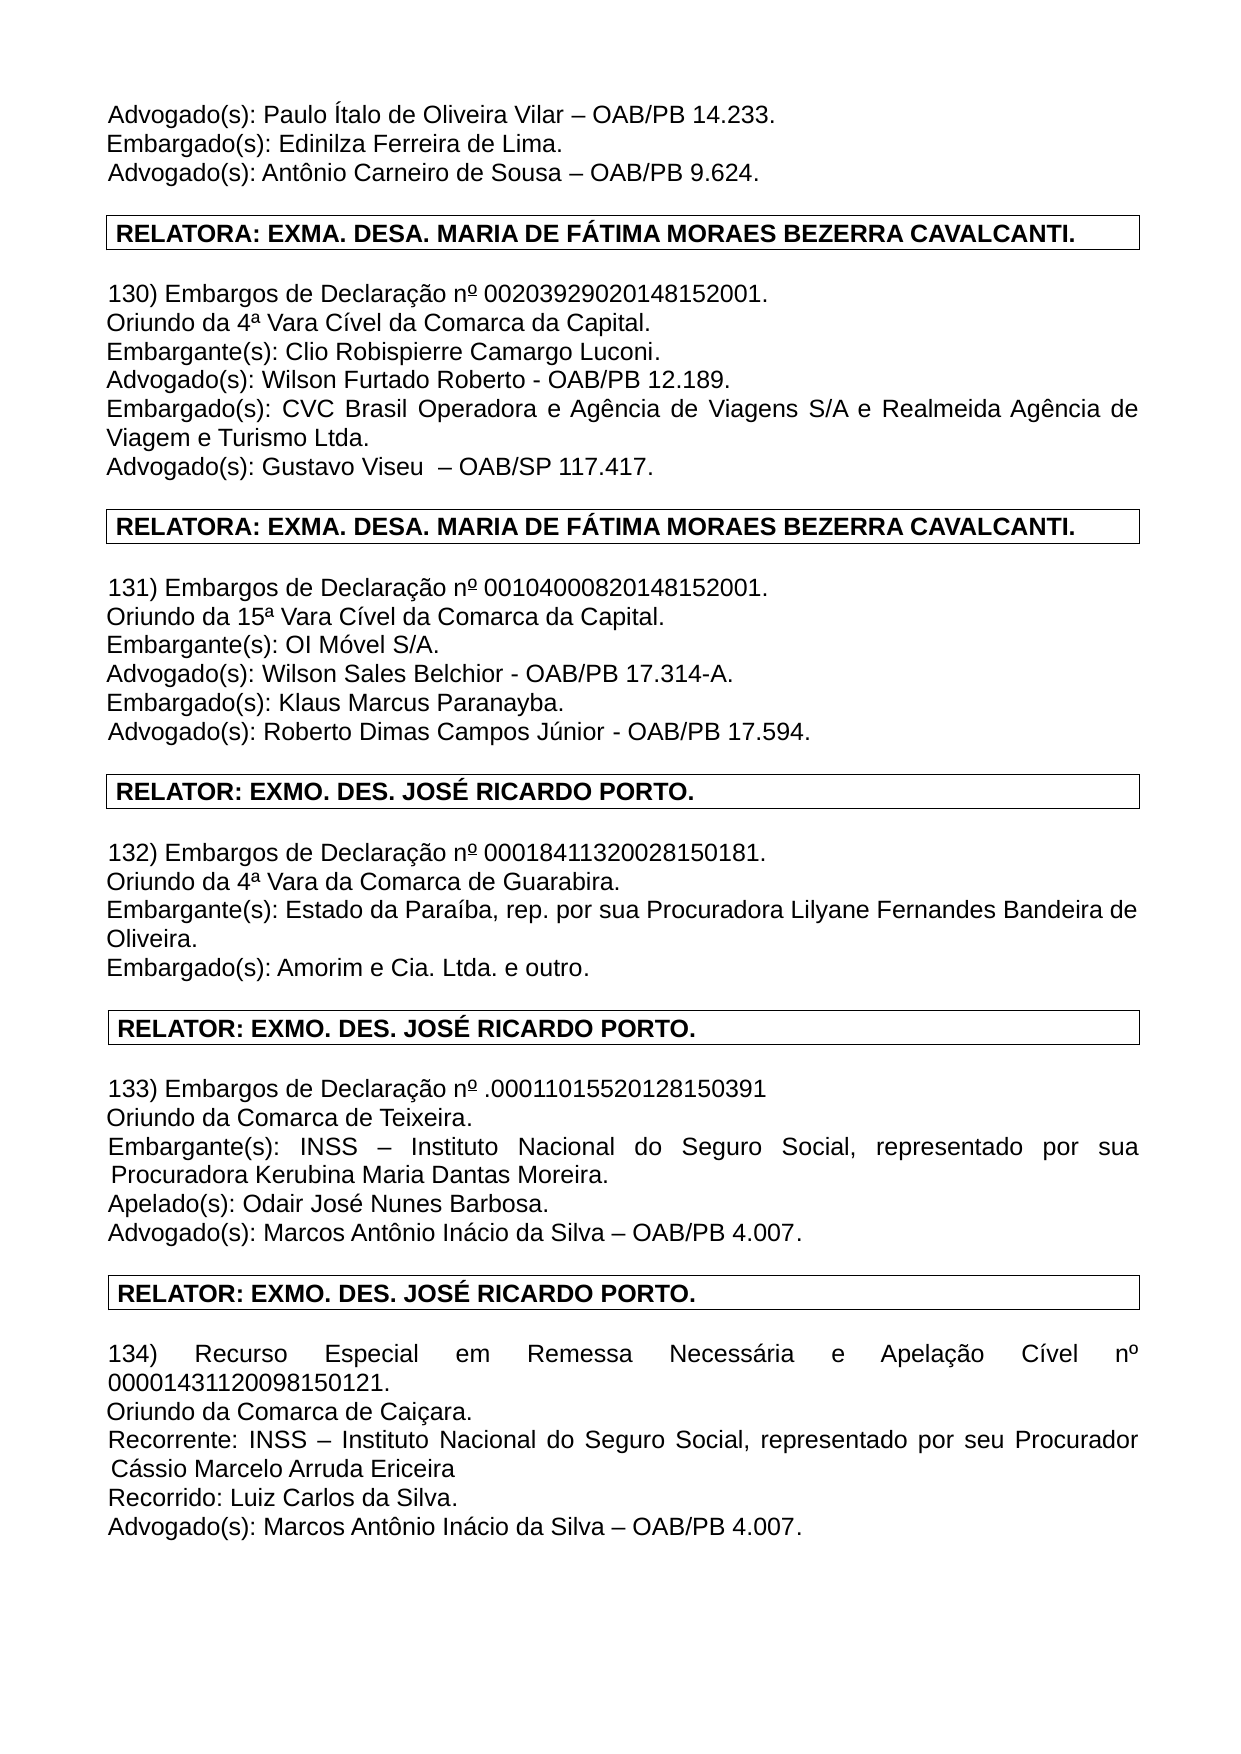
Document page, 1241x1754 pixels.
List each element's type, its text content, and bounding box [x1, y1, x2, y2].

text 131) Embargos de Declaração nº 00104000820148152001. [108, 573, 1140, 602]
text Oriundo da 15ª Vara Cível da Comarca da Capital. [106, 602, 1140, 630]
text Embargante(s): OI Móvel S/A. [106, 630, 1140, 659]
text Oriundo da Comarca de Caiçara. [106, 1397, 1140, 1425]
text RELATOR: EXMO. DES. JOSÉ RICARDO PORTO. [109, 1276, 1139, 1309]
text 130) Embargos de Declaração nº 00203929020148152001. [108, 279, 1140, 308]
text Embargado(s): Edinilza Ferreira de Lima. [106, 129, 1140, 158]
text Oriundo da Comarca de Teixeira. [106, 1103, 1140, 1132]
text Advogado(s): Marcos Antônio Inácio da Silva – OAB/PB 4.007. [108, 1218, 1140, 1247]
text RELATORA: EXMA. DESA. MARIA DE FÁTIMA MORAES BEZERRA CAVALCANTI. [107, 216, 1139, 249]
text Oriundo da 4ª Vara Cível da Comarca da Capital. [106, 308, 1140, 337]
text RELATORA: EXMA. DESA. MARIA DE FÁTIMA MORAES BEZERRA CAVALCANTI. [107, 510, 1139, 543]
text Recorrido: Luiz Carlos da Silva. [108, 1483, 1140, 1512]
text Advogado(s): Gustavo Viseu – OAB/SP 117.417. [106, 452, 1140, 480]
text Apelado(s): Odair José Nunes Barbosa. [108, 1189, 1140, 1218]
text Advogado(s): Wilson Furtado Roberto - OAB/PB 12.189. [106, 365, 1140, 394]
text Embargado(s): Amorim e Cia. Ltda. e outro. [106, 953, 1140, 982]
text Advogado(s): Marcos Antônio Inácio da Silva – OAB/PB 4.007. [108, 1512, 1140, 1540]
text 133) Embargos de Declaração nº .00011015520128150391 [108, 1074, 1140, 1103]
text Embargante(s): Estado da Paraíba, rep. por sua Procuradora Lilyane Fernandes Bandeira de Oliveira. [106, 895, 1140, 953]
text Advogado(s): Antônio Carneiro de Sousa – OAB/PB 9.624. [108, 158, 1140, 187]
text Advogado(s): Paulo Ítalo de Oliveira Vilar – OAB/PB 14.233. [108, 100, 1140, 129]
text Embargante(s): Clio Robispierre Camargo Luconi. [106, 337, 1140, 365]
text RELATOR: EXMO. DES. JOSÉ RICARDO PORTO. [107, 775, 1139, 808]
text 134) Recurso Especial em Remessa Necessária e Apelação Cível nº 00001431120098150121. [108, 1339, 1140, 1397]
text RELATOR: EXMO. DES. JOSÉ RICARDO PORTO. [109, 1011, 1139, 1044]
text Embargante(s): INSS – Instituto Nacional do Seguro Social, representado por sua Procuradora Kerubina Maria Dantas Moreira. [108, 1132, 1140, 1189]
text Embargado(s): Klaus Marcus Paranayba. [106, 688, 1140, 717]
text Advogado(s): Wilson Sales Belchior - OAB/PB 17.314-A. [106, 659, 1140, 688]
text 132) Embargos de Declaração nº 00018411320028150181. [108, 838, 1140, 867]
text Recorrente: INSS – Instituto Nacional do Seguro Social, representado por seu Procurador Cássio Marcelo Arruda Ericeira [108, 1425, 1140, 1483]
text Embargado(s): CVC Brasil Operadora e Agência de Viagens S/A e Realmeida Agência de Viagem e Turismo Ltda. [106, 394, 1140, 452]
text Advogado(s): Roberto Dimas Campos Júnior - OAB/PB 17.594. [108, 717, 1140, 745]
text Oriundo da 4ª Vara da Comarca de Guarabira. [106, 867, 1140, 895]
